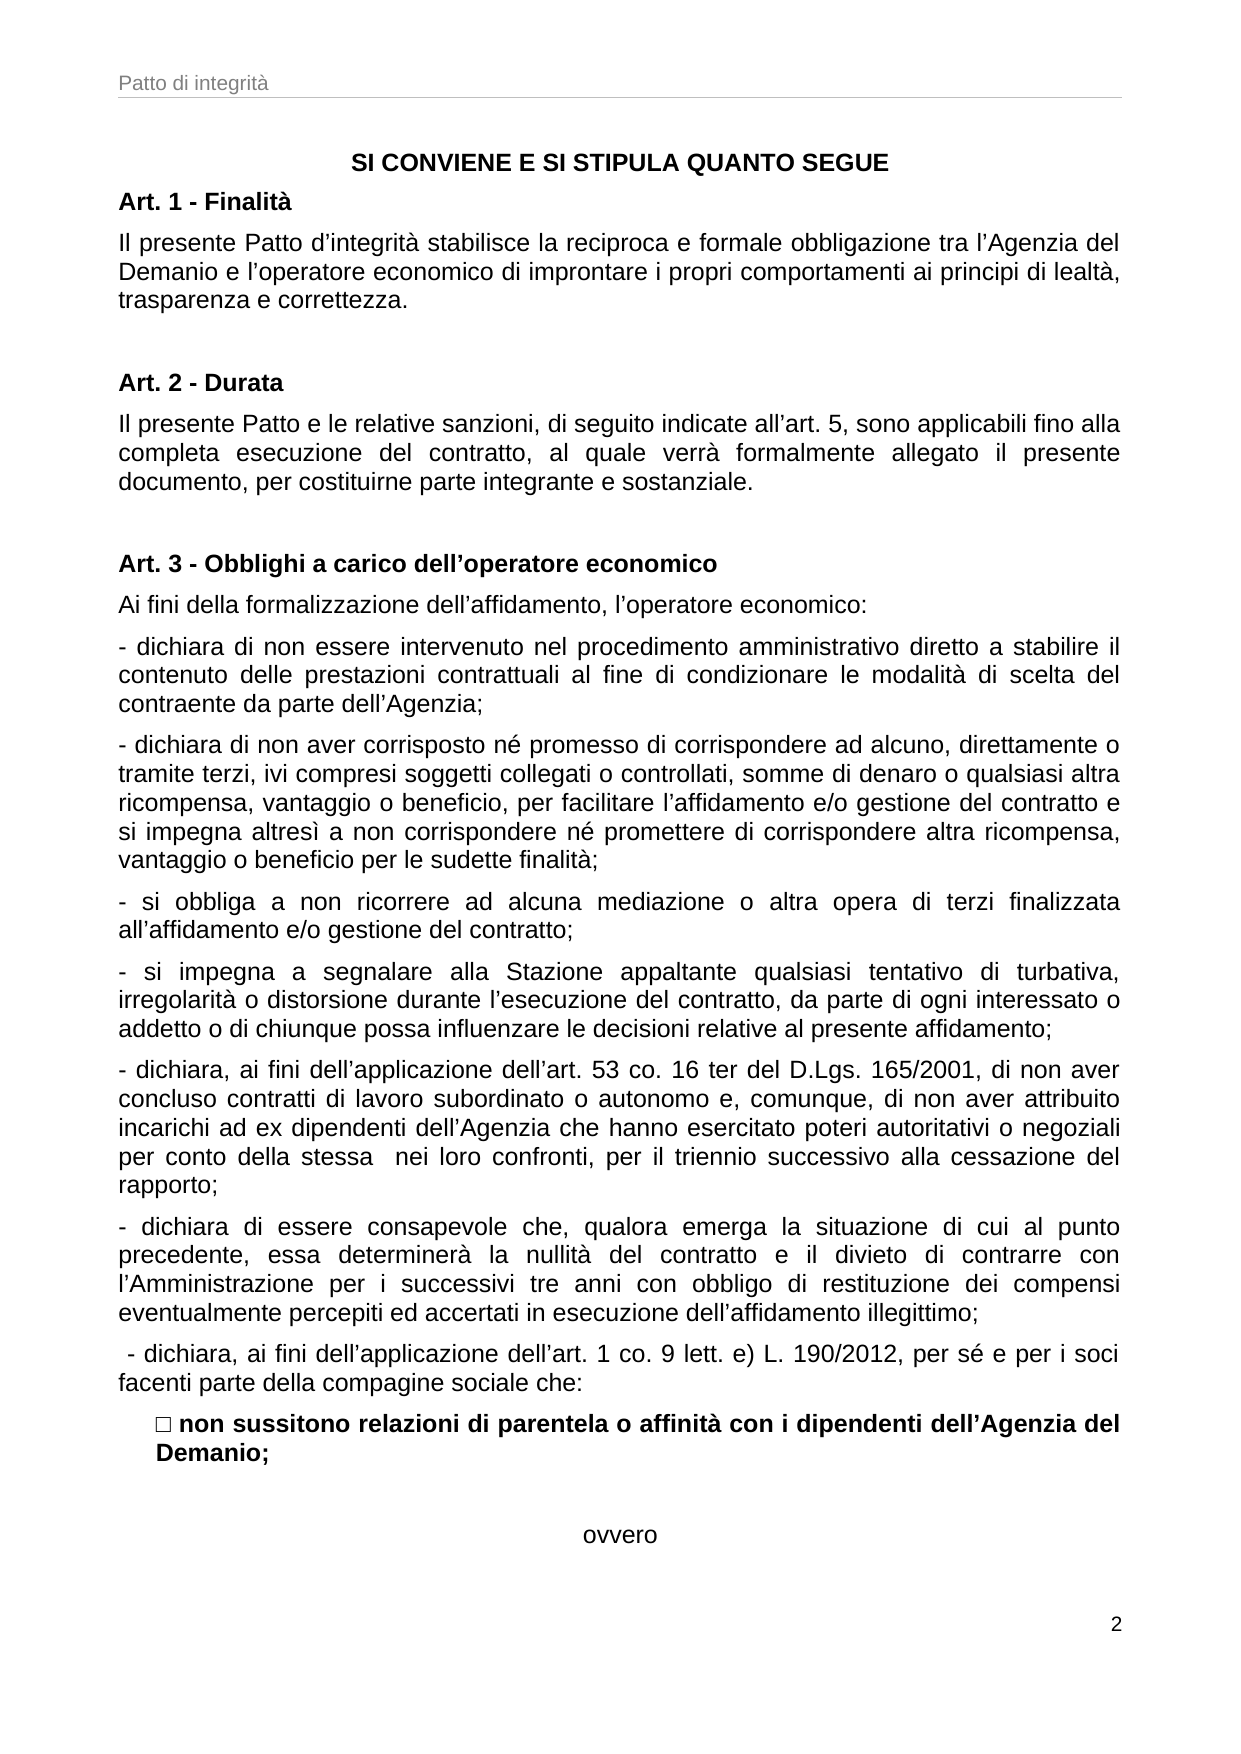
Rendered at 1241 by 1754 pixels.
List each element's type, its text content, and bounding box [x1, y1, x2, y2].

text Il presente Patto d’integrità stabilisce la reciproca e formale obbligazione tra l’Agenzia del Demanio e l’operatore economico di improntare i propri comportamenti ai principi di lealtà, trasparenza e correttezza. [118, 228, 1122, 314]
text ovvero [118, 1520, 1122, 1549]
text - si obbliga a non ricorrere ad alcuna mediazione o altra opera di terzi finalizzata all’affidamento e/o gestione del contratto; [118, 887, 1122, 944]
text Ai fini della formalizzazione dell’affidamento, l’operatore economico: [118, 590, 1122, 619]
text Art. 1 - Finalità [118, 187, 1122, 215]
text Art. 2 - Durata [118, 368, 1122, 397]
text - si impegna a segnalare alla Stazione appaltante qualsiasi tentativo di turbativa, irregolarità o distorsione durante l’esecuzione del contratto, da parte di ogni interessato o addetto o di chiunque possa influenzare le decisioni relative al presente affidamento; [118, 957, 1122, 1043]
text - dichiara di essere consapevole che, qualora emerga la situazione di cui al punto precedente, essa determinerà la nullità del contratto e il divieto di contrarre con l’Amministrazione per i successivi tre anni con obbligo di restituzione dei compensi eventualmente percepiti ed accertati in esecuzione dell’affidamento illegittimo; [118, 1212, 1122, 1327]
text - dichiara di non aver corrisposto né promesso di corrispondere ad alcuno, direttamente o tramite terzi, ivi compresi soggetti collegati o controllati, somme di denaro o qualsiasi altra ricompensa, vantaggio o beneficio, per facilitare l’affidamento e/o gestione del contratto e si impegna altresì a non corrispondere né promettere di corrispondere altra ricompensa, vantaggio o beneficio per le sudette finalità; [118, 730, 1122, 874]
text SI CONVIENE E SI STIPULA QUANTO SEGUE [118, 147, 1122, 176]
text Il presente Patto e le relative sanzioni, di seguito indicate all’art. 5, sono applicabili fino alla completa esecuzione del contratto, al quale verrà formalmente allegato il presente documento, per costituirne parte integrante e sostanziale. [118, 409, 1122, 495]
text □ non sussitono relazioni di parentela o affinità con i dipendenti dell’Agenzia del Demanio; [156, 1409, 1122, 1467]
text Art. 3 - Obblighi a carico dell’operatore economico [118, 549, 1122, 578]
text - dichiara, ai fini dell’applicazione dell’art. 1 co. 9 lett. e) L. 190/2012, per sé e per i soci facenti parte della compagine sociale che: [118, 1339, 1122, 1397]
text - dichiara, ai fini dell’applicazione dell’art. 53 co. 16 ter del D.Lgs. 165/2001, di non aver concluso contratti di lavoro subordinato o autonomo e, comunque, di non aver attribuito incarichi ad ex dipendenti dell’Agenzia che hanno esercitato poteri autoritativi o negoziali per conto della stessa nei loro confronti, per il triennio successivo alla cessazione del rapporto; [118, 1055, 1122, 1199]
text - dichiara di non essere intervenuto nel procedimento amministrativo diretto a stabilire il contenuto delle prestazioni contrattuali al fine di condizionare le modalità di scelta del contraente da parte dell’Agenzia; [118, 632, 1122, 718]
